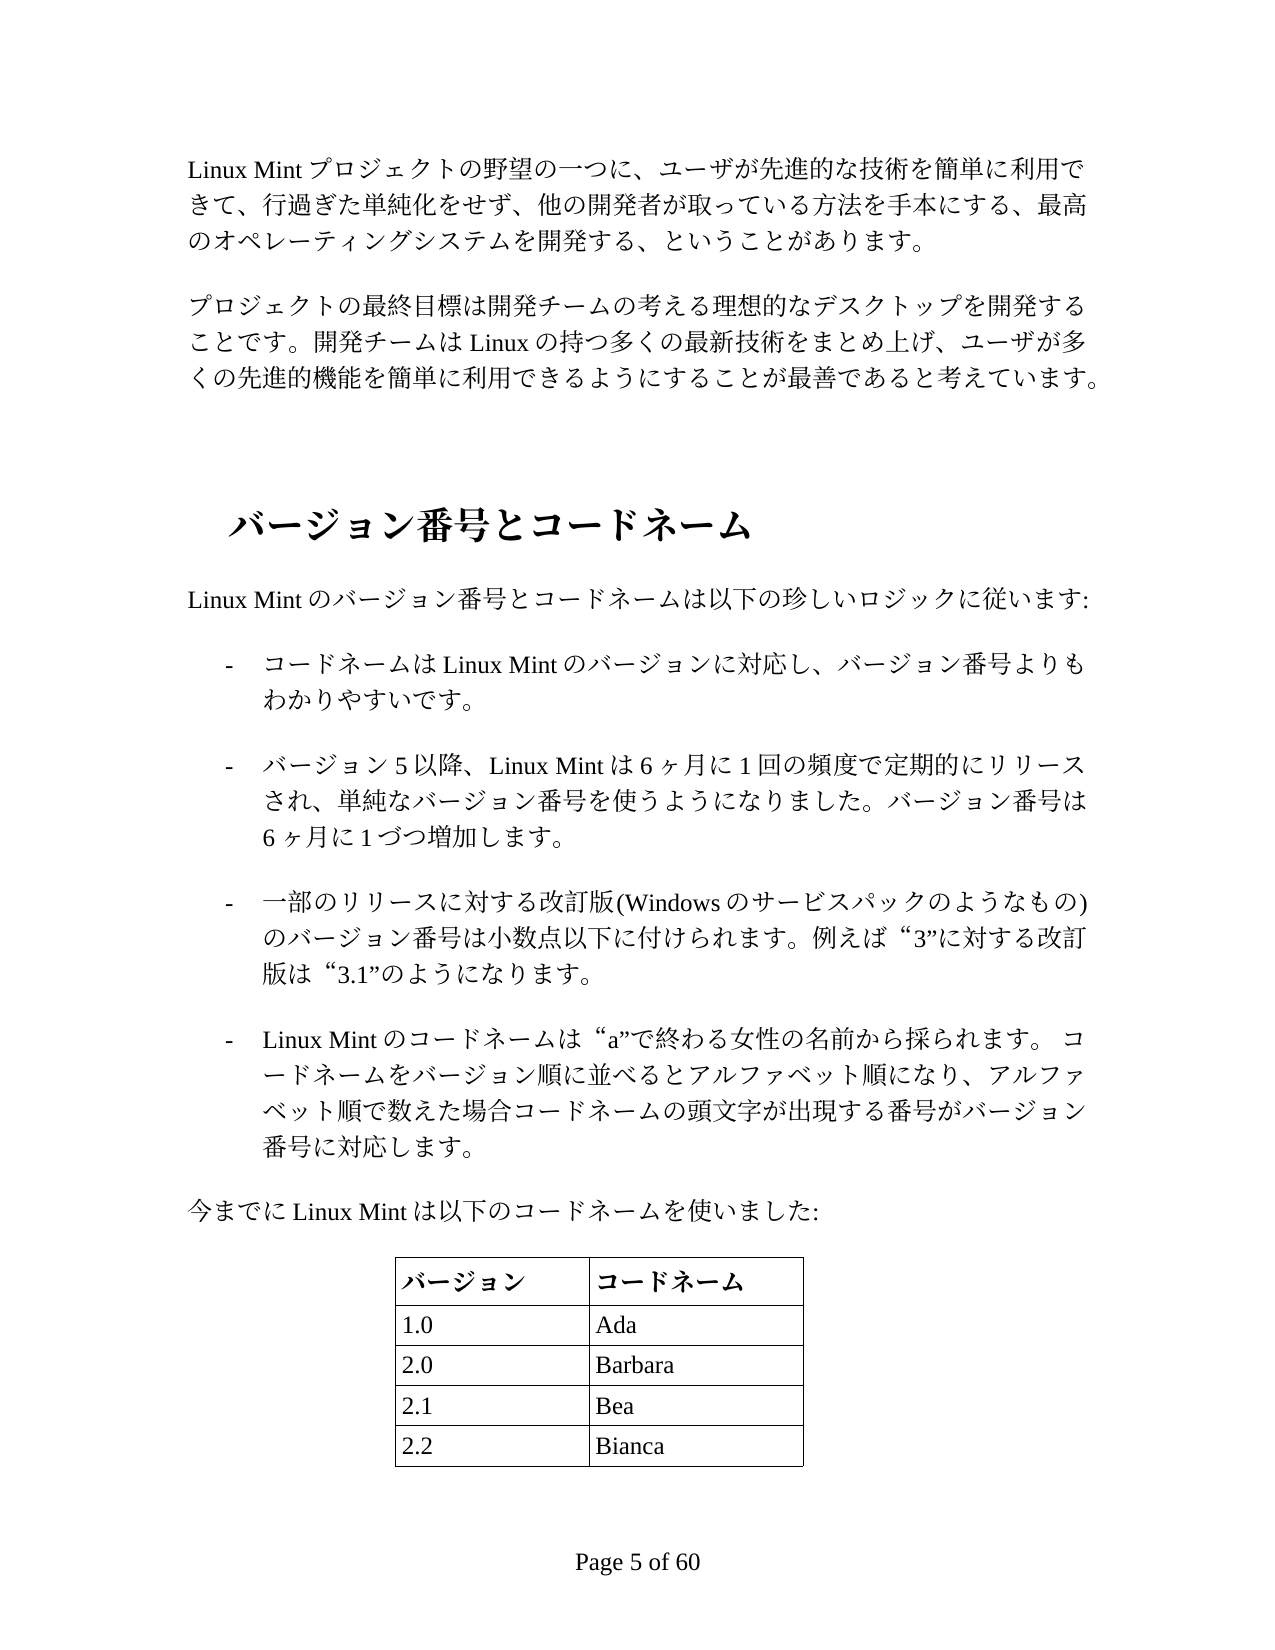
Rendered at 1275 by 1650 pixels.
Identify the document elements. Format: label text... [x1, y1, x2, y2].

list 一部のリリースに対する改訂版(Windowsのサービスパックのようなもの)のバージョン番号は小数点以下に付けられます。例えば“3”に対する改訂版は“3.1”のようになります。 [225, 882, 1087, 990]
list コードネームはLinux Mintのバージョンに対応し、バージョン番号よりもわかりやすいです。 [225, 644, 1087, 716]
list バージョン5以降、Linux Mintは6ヶ月に1回の頻度で定期的にリリースされ、単純なバージョン番号を使うようになりました。バージョン番号は6ヶ月に1づつ増加します。 [225, 745, 1087, 853]
table_cell Barbara [590, 1346, 803, 1385]
text 今までにLinux Mintは以下のコードネームを使いました: [187, 1192, 1087, 1228]
list Linux Mintのコードネームは“a”で終わる女性の名前から採られます。 コードネームをバージョン順に並べるとアルファベット順になり、アルファベット順で数えた場合コードネームの頭文字が出現する番号がバージョン番号に対応します。 [225, 1019, 1087, 1163]
table_cell 2.1 [396, 1386, 589, 1425]
table_header コードネーム [590, 1258, 803, 1304]
table_cell 2.0 [396, 1346, 589, 1385]
table_header バージョン [396, 1258, 589, 1304]
table_cell 2.2 [396, 1426, 589, 1466]
table_cell 1.0 [396, 1306, 589, 1345]
subtitle バージョン番号とコードネーム [187, 496, 1087, 550]
text プロジェクトの最終目標は開発チームの考える理想的なデスクトップを開発することです。開発チームはLinuxの持つ多くの最新技術をまとめ上げ、ユーザが多くの先進的機能を簡単に利用できるようにすることが最善であると考えています。 [187, 287, 1087, 395]
table_cell Bea [590, 1386, 803, 1425]
table_cell Bianca [590, 1426, 803, 1466]
table_cell Ada [590, 1306, 803, 1345]
text Linux Mintプロジェクトの野望の一つに、ユーザが先進的な技術を簡単に利用できて、行過ぎた単純化をせず、他の開発者が取っている方法を手本にする、最高のオペレーティングシステムを開発する、ということがあります。 [187, 150, 1087, 258]
